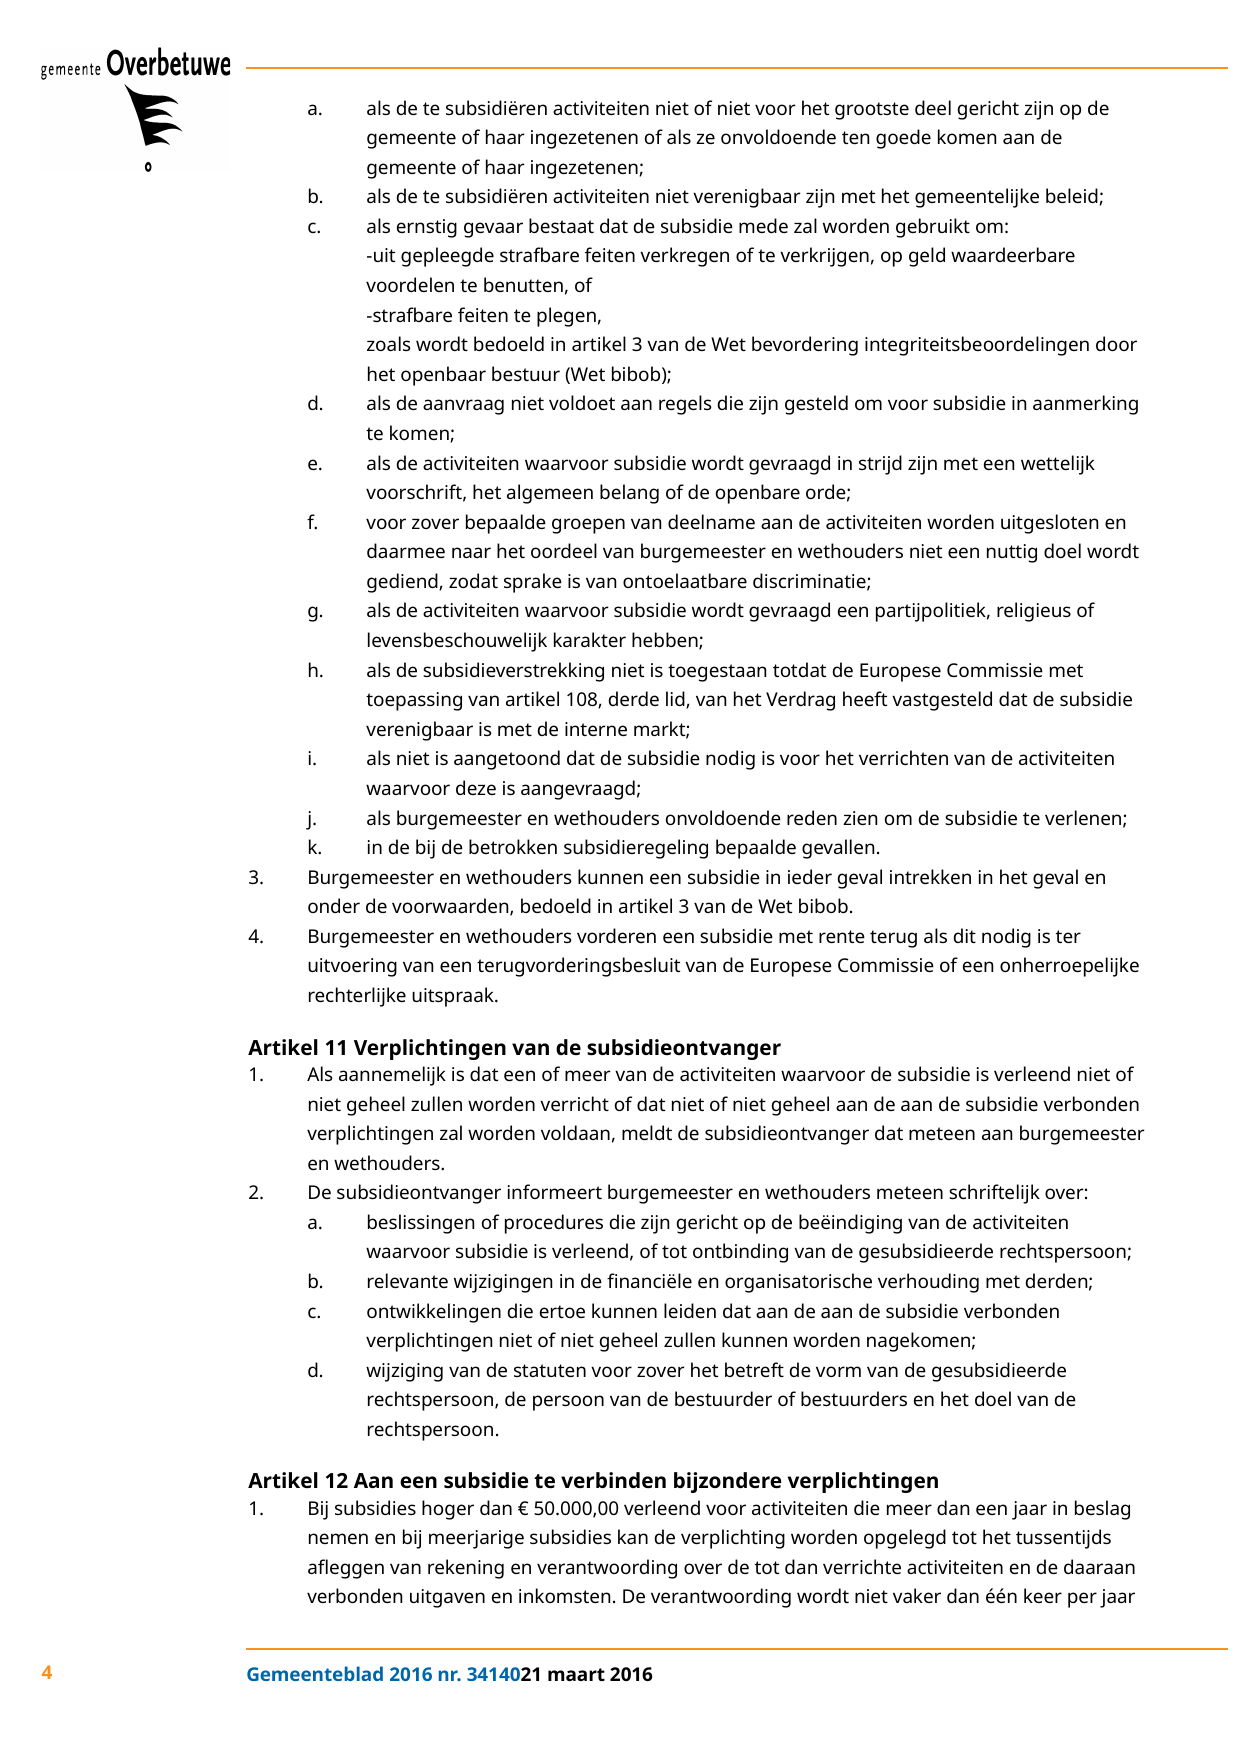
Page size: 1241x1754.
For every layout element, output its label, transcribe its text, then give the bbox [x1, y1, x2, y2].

list -uit gepleegde strafbare feiten verkregen of te verkrijgen, op geld waardeerbare voordelen te benutten, of [307, 243, 1152, 298]
text Artikel 11 Verplichtingen van de subsidieontvanger [248, 1033, 1152, 1061]
list wijziging van de statuten voor zover het betreft de vorm van de gesubsidieerde rechtspersoon, de persoon van de bestuurder of bestuurders en het doel van de rechtspersoon. [307, 1357, 1152, 1442]
list als ernstig gevaar bestaat dat de subsidie mede zal worden gebruikt om: [307, 213, 1152, 239]
list als niet is aangetoond dat de subsidie nodig is voor het verrichten van de activiteiten waarvoor deze is aangevraagd; [307, 746, 1152, 801]
list als burgemeester en wethouders onvoldoende reden zien om de subsidie te verlenen; [307, 805, 1152, 831]
list als de activiteiten waarvoor subsidie wordt gevraagd in strijd zijn met een wettelijk voorschrift, het algemeen belang of de openbare orde; [307, 450, 1152, 505]
list in de bij de betrokken subsidieregeling bepaalde gevallen. [307, 834, 1152, 860]
list als de activiteiten waarvoor subsidie wordt gevraagd een partijpolitiek, religieus of levensbeschouwelijk karakter hebben; [307, 598, 1152, 653]
list ontwikkelingen die ertoe kunnen leiden dat aan de aan de subsidie verbonden verplichtingen niet of niet geheel zullen kunnen worden nagekomen; [307, 1298, 1152, 1353]
list voor zover bepaalde groepen van deelname aan de activiteiten worden uitgesloten en daarmee naar het oordeel van burgemeester en wethouders niet een nuttig doel wordt gediend, zodat sprake is van ontoelaatbare discriminatie; [307, 509, 1152, 594]
list beslissingen of procedures die zijn gericht op de beëindiging van de activiteiten waarvoor subsidie is verleend, of tot ontbinding van de gesubsidieerde rechtspersoon; [307, 1209, 1152, 1264]
list De subsidieontvanger informeert burgemeester en wethouders meteen schriftelijk over: [248, 1179, 1152, 1205]
list als de te subsidiëren activiteiten niet verenigbaar zijn met het gemeentelijke beleid; [307, 183, 1152, 209]
list Als aannemelijk is dat een of meer van de activiteiten waarvoor de subsidie is verleend niet of niet geheel zullen worden verricht of dat niet of niet geheel aan de aan de subsidie verbonden verplichtingen zal worden voldaan, meldt de subsidieontvanger dat meteen aan burgemeester en wethouders. [248, 1061, 1152, 1176]
list Burgemeester en wethouders vorderen een subsidie met rente terug als dit nodig is ter uitvoering van een terugvorderingsbesluit van de Europese Commissie of een onherroepelijke rechterlijke uitspraak. [248, 923, 1152, 1008]
list als de te subsidiëren activiteiten niet of niet voor het grootste deel gericht zijn op de gemeente of haar ingezetenen of als ze onvoldoende ten goede komen aan de gemeente of haar ingezetenen; [307, 95, 1152, 180]
list als de subsidieverstrekking niet is toegestaan totdat de Europese Commissie met toepassing van artikel 108, derde lid, van het Verdrag heeft vastgesteld dat de subsidie verenigbaar is met de interne markt; [307, 657, 1152, 742]
list zoals wordt bedoeld in artikel 3 van de Wet bevordering integriteitsbeoordelingen door het openbaar bestuur (Wet bibob); [307, 331, 1152, 387]
list -strafbare feiten te plegen, [307, 302, 1152, 328]
picture [41, 47, 231, 172]
list als de aanvraag niet voldoet aan regels die zijn gesteld om voor subsidie in aanmerking te komen; [307, 391, 1152, 446]
list Bij subsidies hoger dan € 50.000,00 verleend voor activiteiten die meer dan een jaar in beslag nemen en bij meerjarige subsidies kan de verplichting worden opgelegd tot het tussentijds afleggen van rekening en verantwoording over de tot dan verrichte activiteiten en de daaraan verbonden uitgaven en inkomsten. De verantwoording wordt niet vaker dan één keer per jaar [248, 1495, 1152, 1609]
text Artikel 12 Aan een subsidie te verbinden bijzondere verplichtingen [248, 1467, 1152, 1495]
list relevante wijzigingen in de financiële en organisatorische verhouding met derden; [307, 1268, 1152, 1294]
list Burgemeester en wethouders kunnen een subsidie in ieder geval intrekken in het geval en onder de voorwaarden, bedoeld in artikel 3 van de Wet bibob. [248, 864, 1152, 919]
